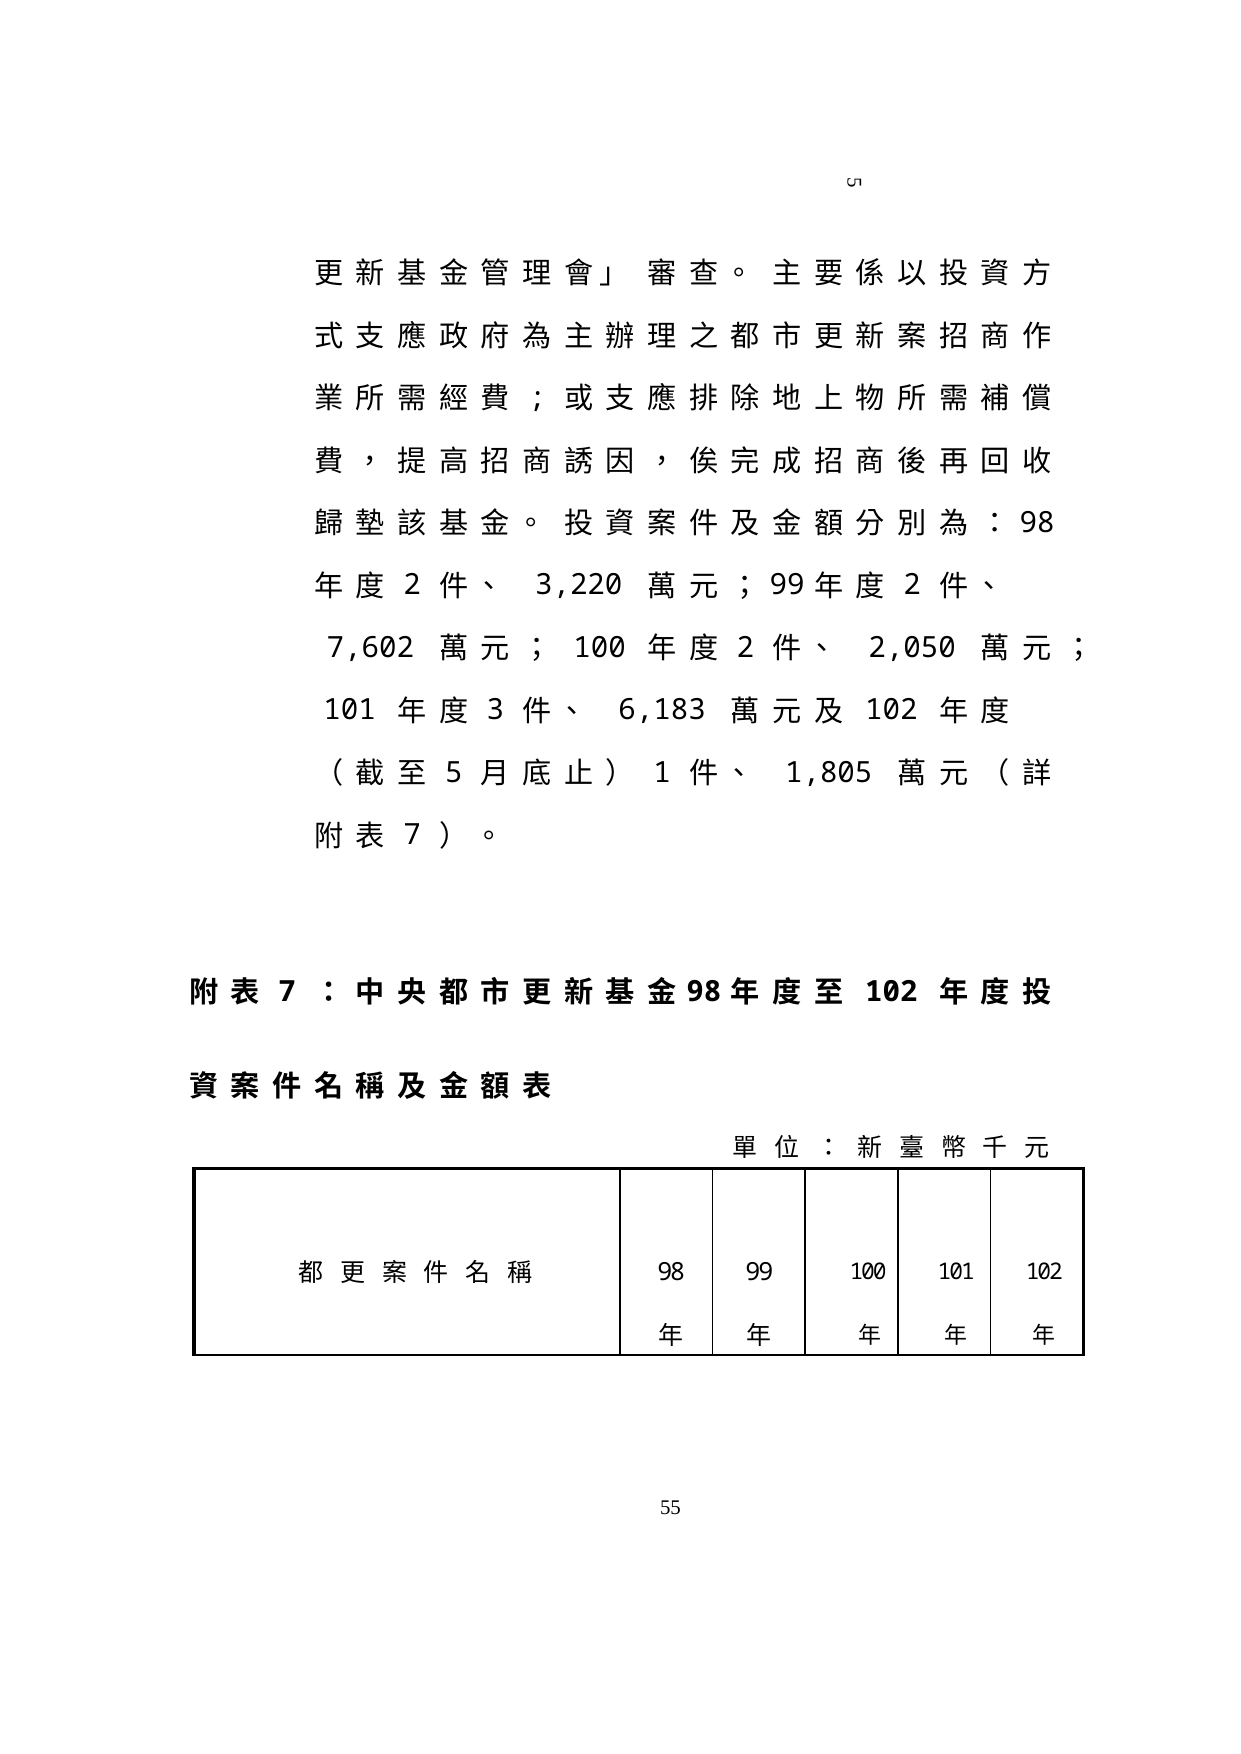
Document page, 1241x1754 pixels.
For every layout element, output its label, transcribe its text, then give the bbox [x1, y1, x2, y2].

text 為加速推動政府為主辦理之都市更新案及活化公有土地與國營事業土地等國家資產，各機關(構)依「中央都市更新基金投資都市更新示範計畫作業要點」及「中央都市更新基金實施都市更新事業作業要點」檢具投資計畫書及實施計畫書提出申請，經營建署評估後，再提報「中央都市更新基金管理會」審查。主要係以投資方式支應政府為主辦理之都市更新案招商作業所需經費;或支應排除地上物所需補償費，提高招商誘因，俟完成招商後再回收歸墊該基金。投資案件及金額分別為：98年度2件、3,220萬元；99年度2件、7,602萬元；100年度2件、2,050萬元；101年度3件、6,183萬元及102年度（截至5月底止）1件、1,805萬元（詳附表7）。 [271, 229, 1058, 854]
table_header 98年 [621, 1170, 712, 1354]
text 單位：新臺幣千元 [183, 1104, 1058, 1167]
table_header 102年 [991, 1170, 1082, 1354]
table_header 101年 [899, 1170, 990, 1354]
text 附表7：中央都市更新基金98年度至102年度投資案件名稱及金額表 [183, 917, 1058, 1104]
table_header 都更案件名稱 [196, 1170, 619, 1354]
table_header 100年 [806, 1170, 897, 1354]
table_header 99年 [713, 1170, 804, 1354]
